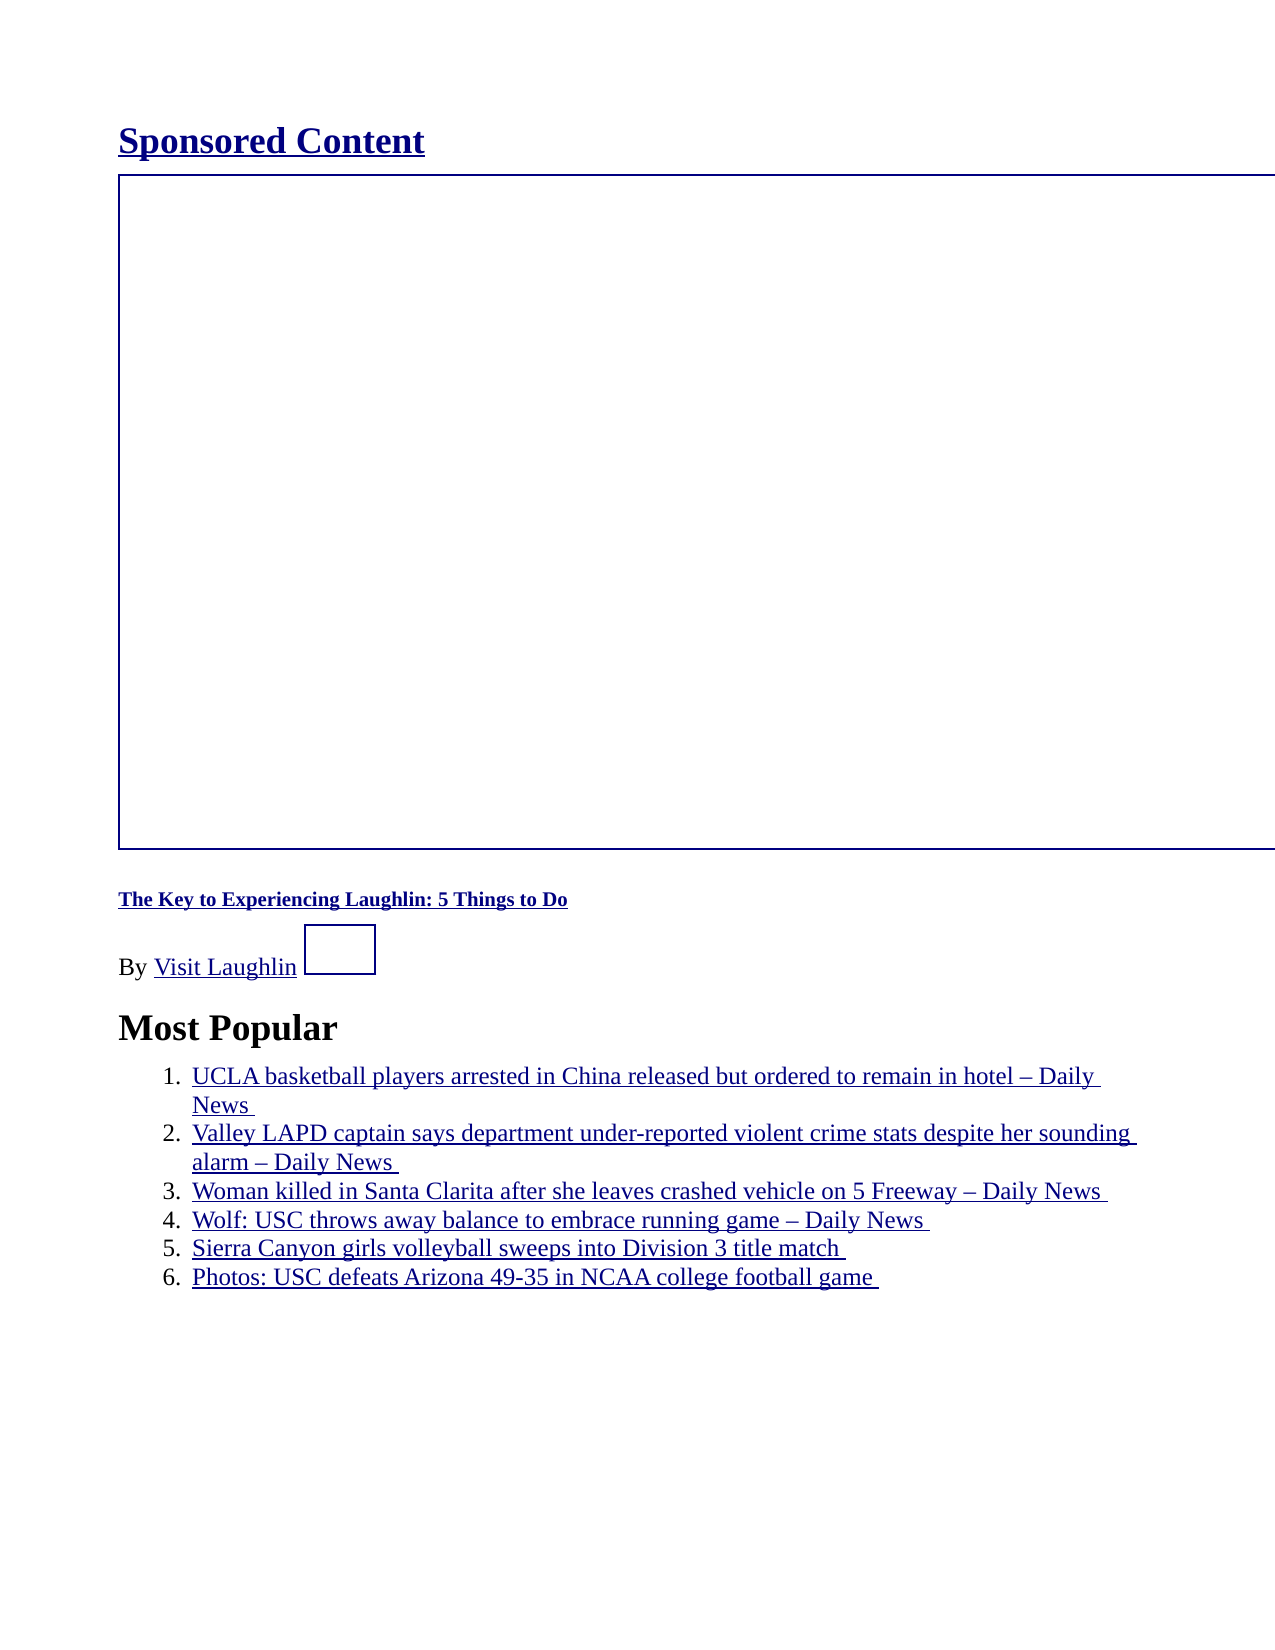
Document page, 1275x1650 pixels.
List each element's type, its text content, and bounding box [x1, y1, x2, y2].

subtitle Sponsored Content [118, 118, 1157, 161]
text By Visit Laughlin [118, 924, 1157, 980]
list Sierra Canyon girls volleyball sweeps into Division 3 title match [162, 1233, 1157, 1262]
list Valley LAPD captain says department under-reported violent crime stats despite her sounding alarm – Daily News [162, 1118, 1157, 1176]
list Woman killed in Santa Clarita after she leaves crashed vehicle on 5 Freeway – Daily News [162, 1176, 1157, 1205]
list UCLA basketball players arrested in China released but ordered to remain in hotel – Daily News [162, 1061, 1157, 1118]
subtitle The Key to Experiencing Laughlin: 5 Things to Do [118, 887, 1157, 911]
list Photos: USC defeats Arizona 49-35 in NCAA college football game [162, 1262, 1157, 1291]
list Wolf: USC throws away balance to embrace running game – Daily News [162, 1205, 1157, 1233]
subtitle Most Popular [118, 1005, 1157, 1048]
